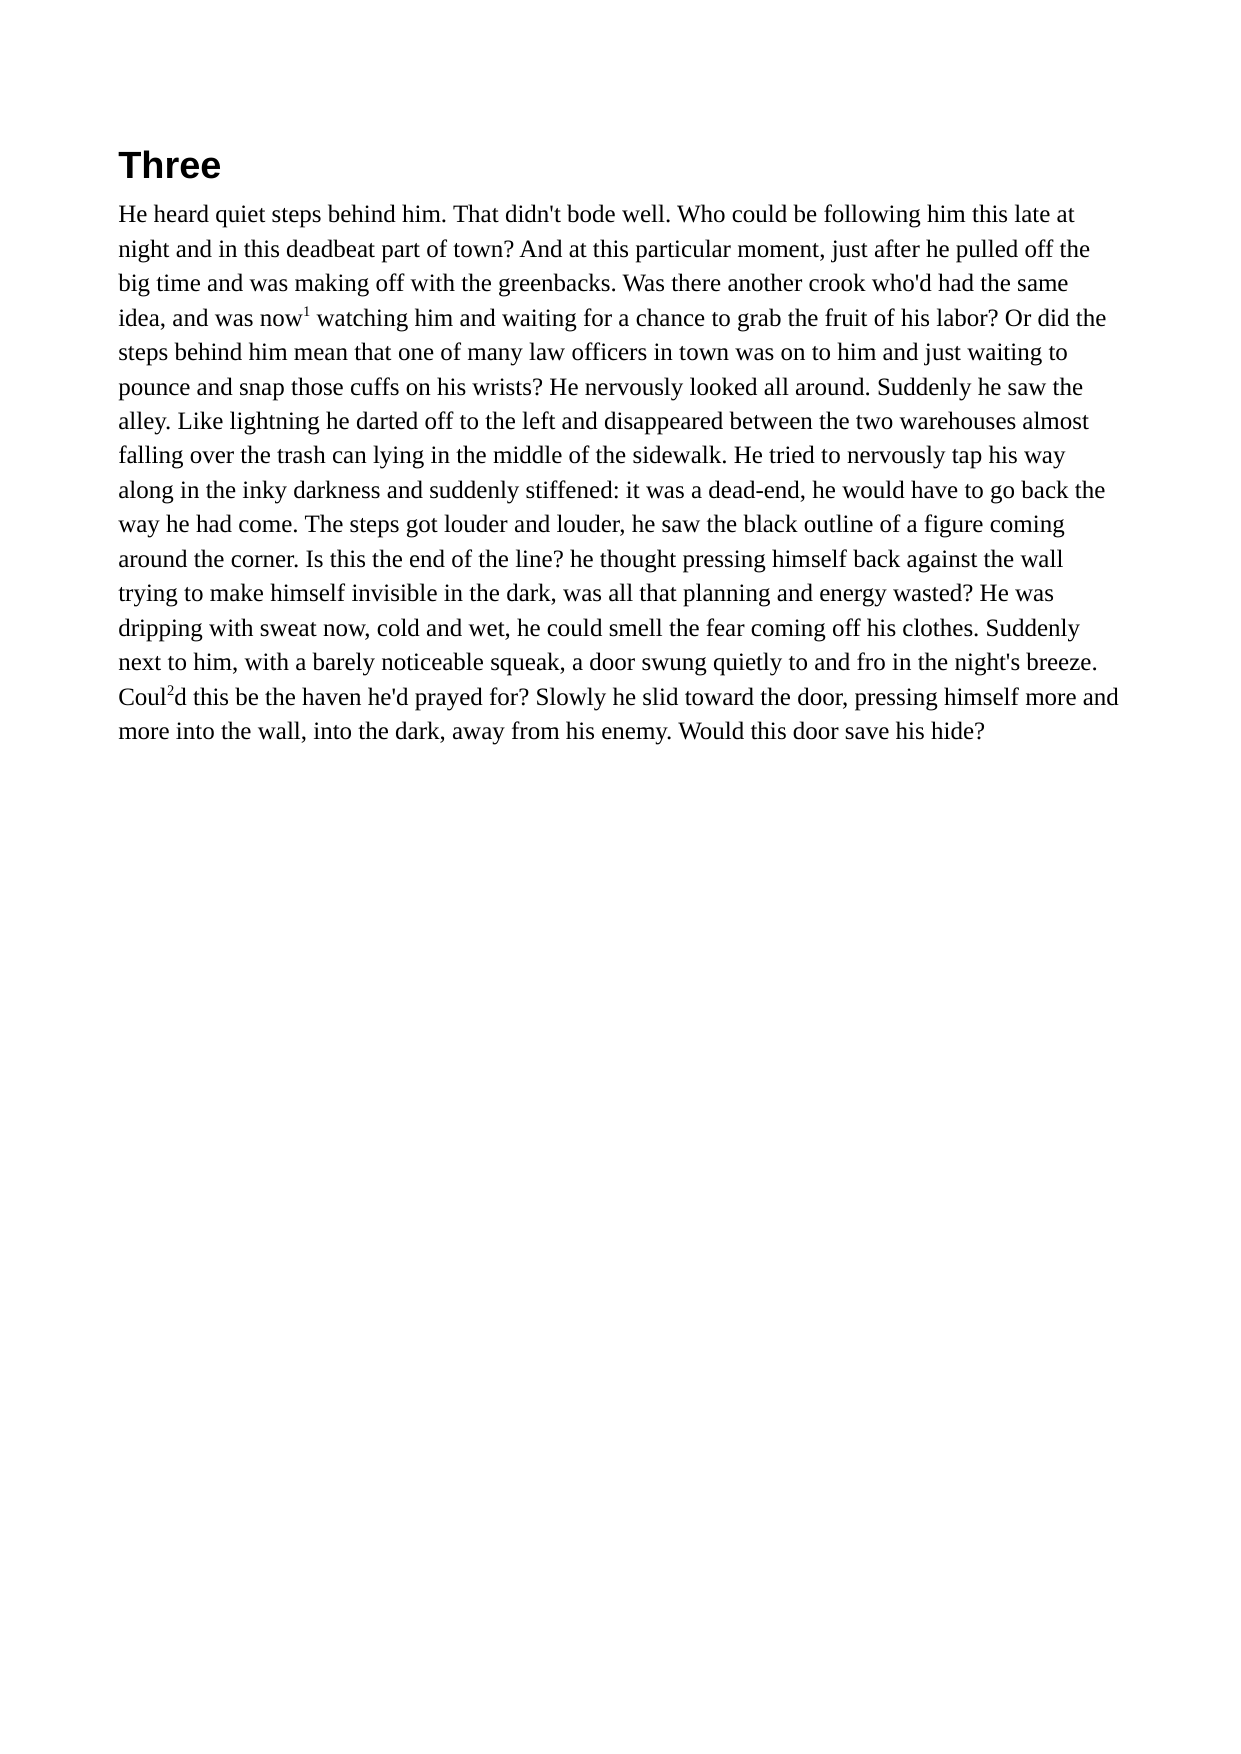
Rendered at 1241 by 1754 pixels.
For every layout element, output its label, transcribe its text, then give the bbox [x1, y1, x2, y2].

text He heard quiet steps behind him. That didn't bode well. Who could be following him this late at night and in this deadbeat part of town? And at this particular moment, just after he pulled off the big time and was making off with the greenbacks. Was there another crook who'd had the same idea, and was now watching him and waiting for a chance to grab the fruit of his labor? Or did the steps behind him mean that one of many law officers in town was on to him and just waiting to pounce and snap those cuffs on his wrists? He nervously looked all around. Suddenly he saw the alley. Like lightning he darted off to the left and disappeared between the two warehouses almost falling over the trash can lying in the middle of the sidewalk. He tried to nervously tap his way along in the inky darkness and suddenly stiffened: it was a dead-end, he would have to go back the way he had come. The steps got louder and louder, he saw the black outline of a figure coming around the corner. Is this the end of the line? he thought pressing himself back against the wall trying to make himself invisible in the dark, was all that planning and energy wasted? He was dripping with sweat now, cold and wet, he could smell the fear coming off his clothes. Suddenly next to him, with a barely noticeable squeak, a door swung quietly to and fro in the night's breeze. Could this be the haven he'd prayed for? Slowly he slid toward the door, pressing himself more and more into the wall, into the dark, away from his enemy. Would this door save his hide? [118, 199, 1122, 745]
subtitle Three [118, 143, 1122, 187]
